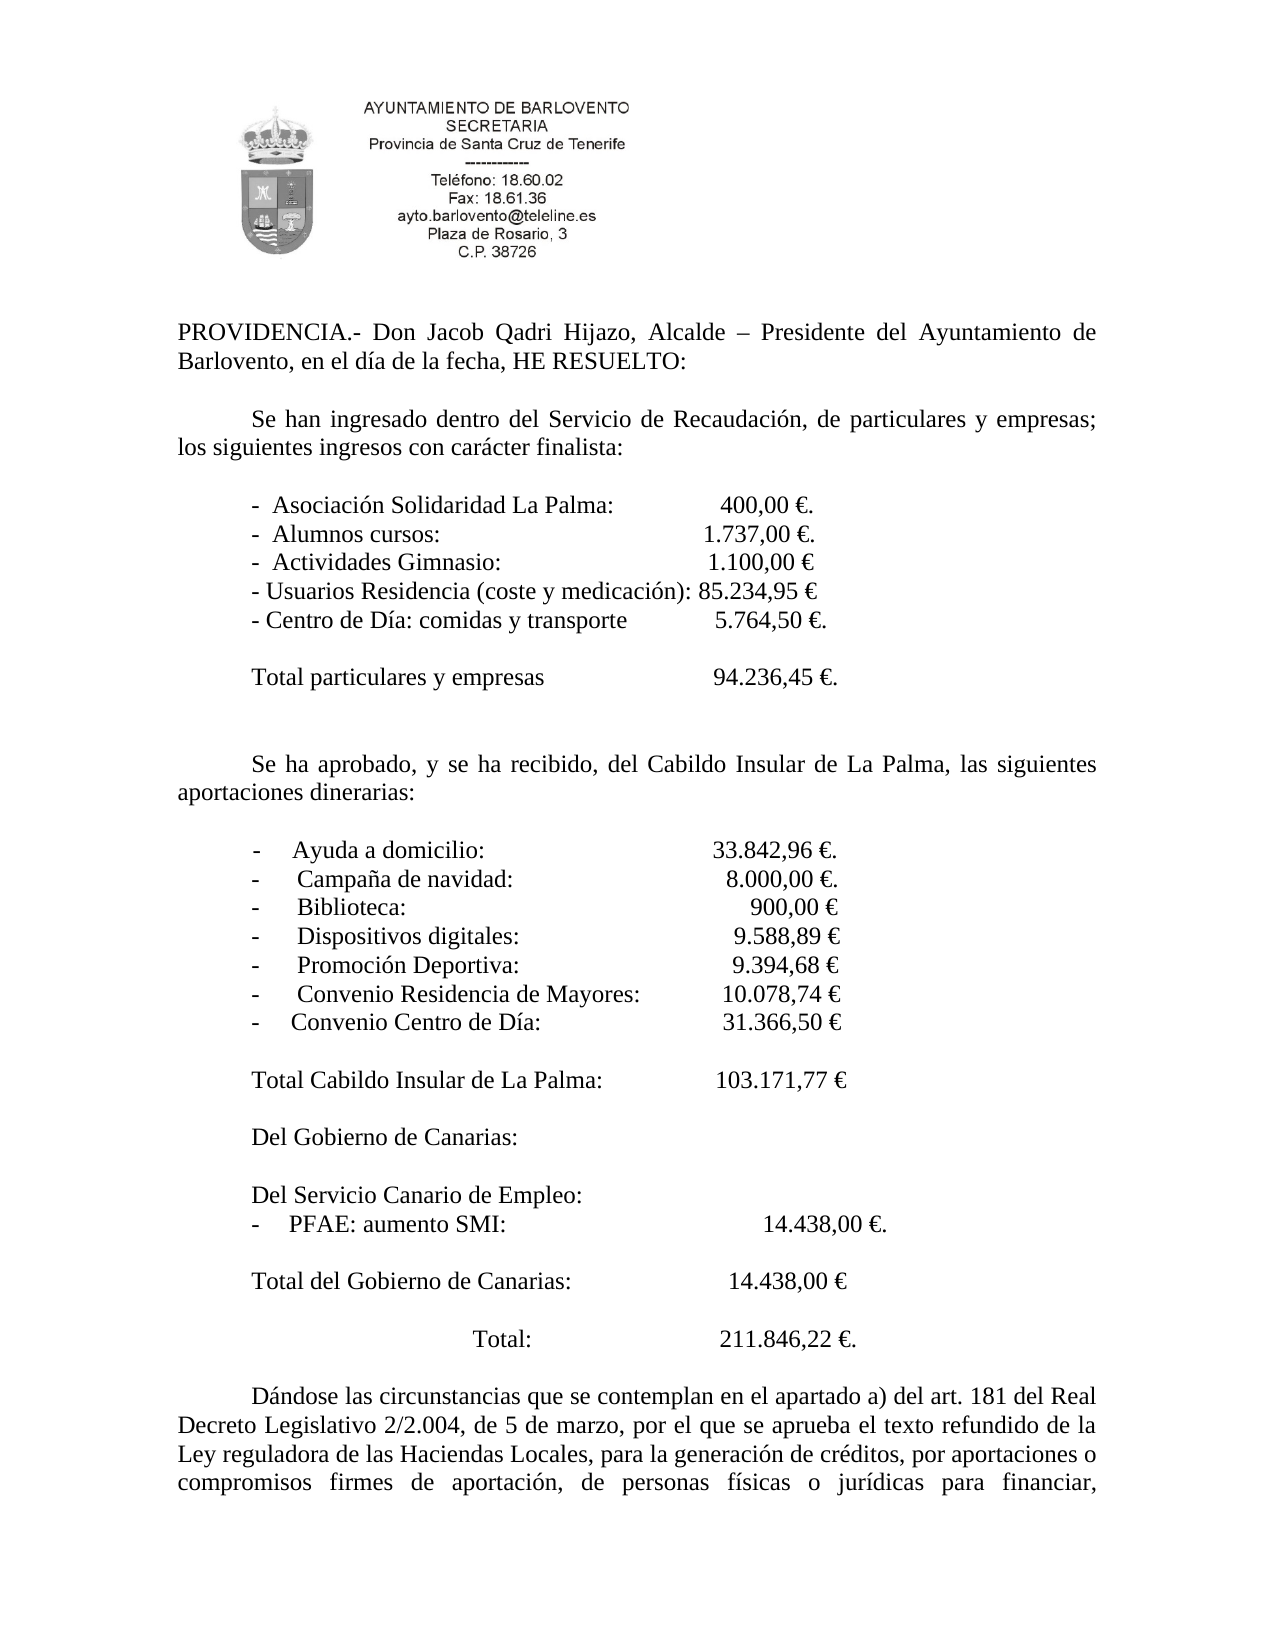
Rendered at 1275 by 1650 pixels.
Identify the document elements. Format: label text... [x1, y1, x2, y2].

text - Usuarios Residencia (coste y medicación): 85.234,95 € [177, 576, 1098, 605]
text - Convenio Residencia de Mayores: 10.078,74 € [251, 979, 1098, 1007]
text - Ayuda a domicilio: 33.842,96 €. [177, 835, 1098, 864]
text Se ha aprobado, y se ha recibido, del Cabildo Insular de La Palma, las siguientes aportaciones dinerarias: [177, 749, 1098, 806]
text - Dispositivos digitales: 9.588,89 € [251, 921, 1098, 950]
text Dándose las circunstancias que se contemplan en el apartado a) del art. 181 del Real Decreto Legislativo 2/2.004, de 5 de marzo, por el que se aprueba el texto refundido de la Ley reguladora de las Haciendas Locales, para la generación de créditos, por aportaciones o compromisos firmes de aportación, de personas físicas o jurídicas para financiar, [177, 1381, 1098, 1496]
text - Centro de Día: comidas y transporte 5.764,50 €. [177, 605, 1098, 634]
list PFAE: aumento SMI: 14.438,00 €. [251, 1209, 1098, 1237]
text - Actividades Gimnasio: 1.100,00 € [177, 547, 1098, 576]
text - Biblioteca: 900,00 € [251, 892, 1098, 921]
text - Alumnos cursos: 1.737,00 €. [177, 519, 1098, 547]
text Se han ingresado dentro del Servicio de Recaudación, de particulares y empresas; los siguientes ingresos con carácter finalista: [177, 404, 1098, 461]
text Total del Gobierno de Canarias: 14.438,00 € [177, 1266, 1098, 1295]
text - Convenio Centro de Día: 31.366,50 € [251, 1007, 1098, 1036]
text Total Cabildo Insular de La Palma: 103.171,77 € [251, 1065, 1098, 1094]
text PROVIDENCIA.- Don Jacob Qadri Hijazo, Alcalde – Presidente del Ayuntamiento de Barlovento, en el día de la fecha, HE RESUELTO: [177, 317, 1098, 375]
text - Campaña de navidad: 8.000,00 €. [177, 864, 1098, 892]
text - Asociación Solidaridad La Palma: 400,00 €. [177, 490, 1098, 519]
text Total: 211.846,22 €. [472, 1324, 1098, 1352]
text Del Gobierno de Canarias: [177, 1122, 1098, 1151]
text Total particulares y empresas 94.236,45 €. [177, 662, 1098, 691]
text - Promoción Deportiva: 9.394,68 € [251, 950, 1098, 979]
text Del Servicio Canario de Empleo: [177, 1180, 1098, 1209]
